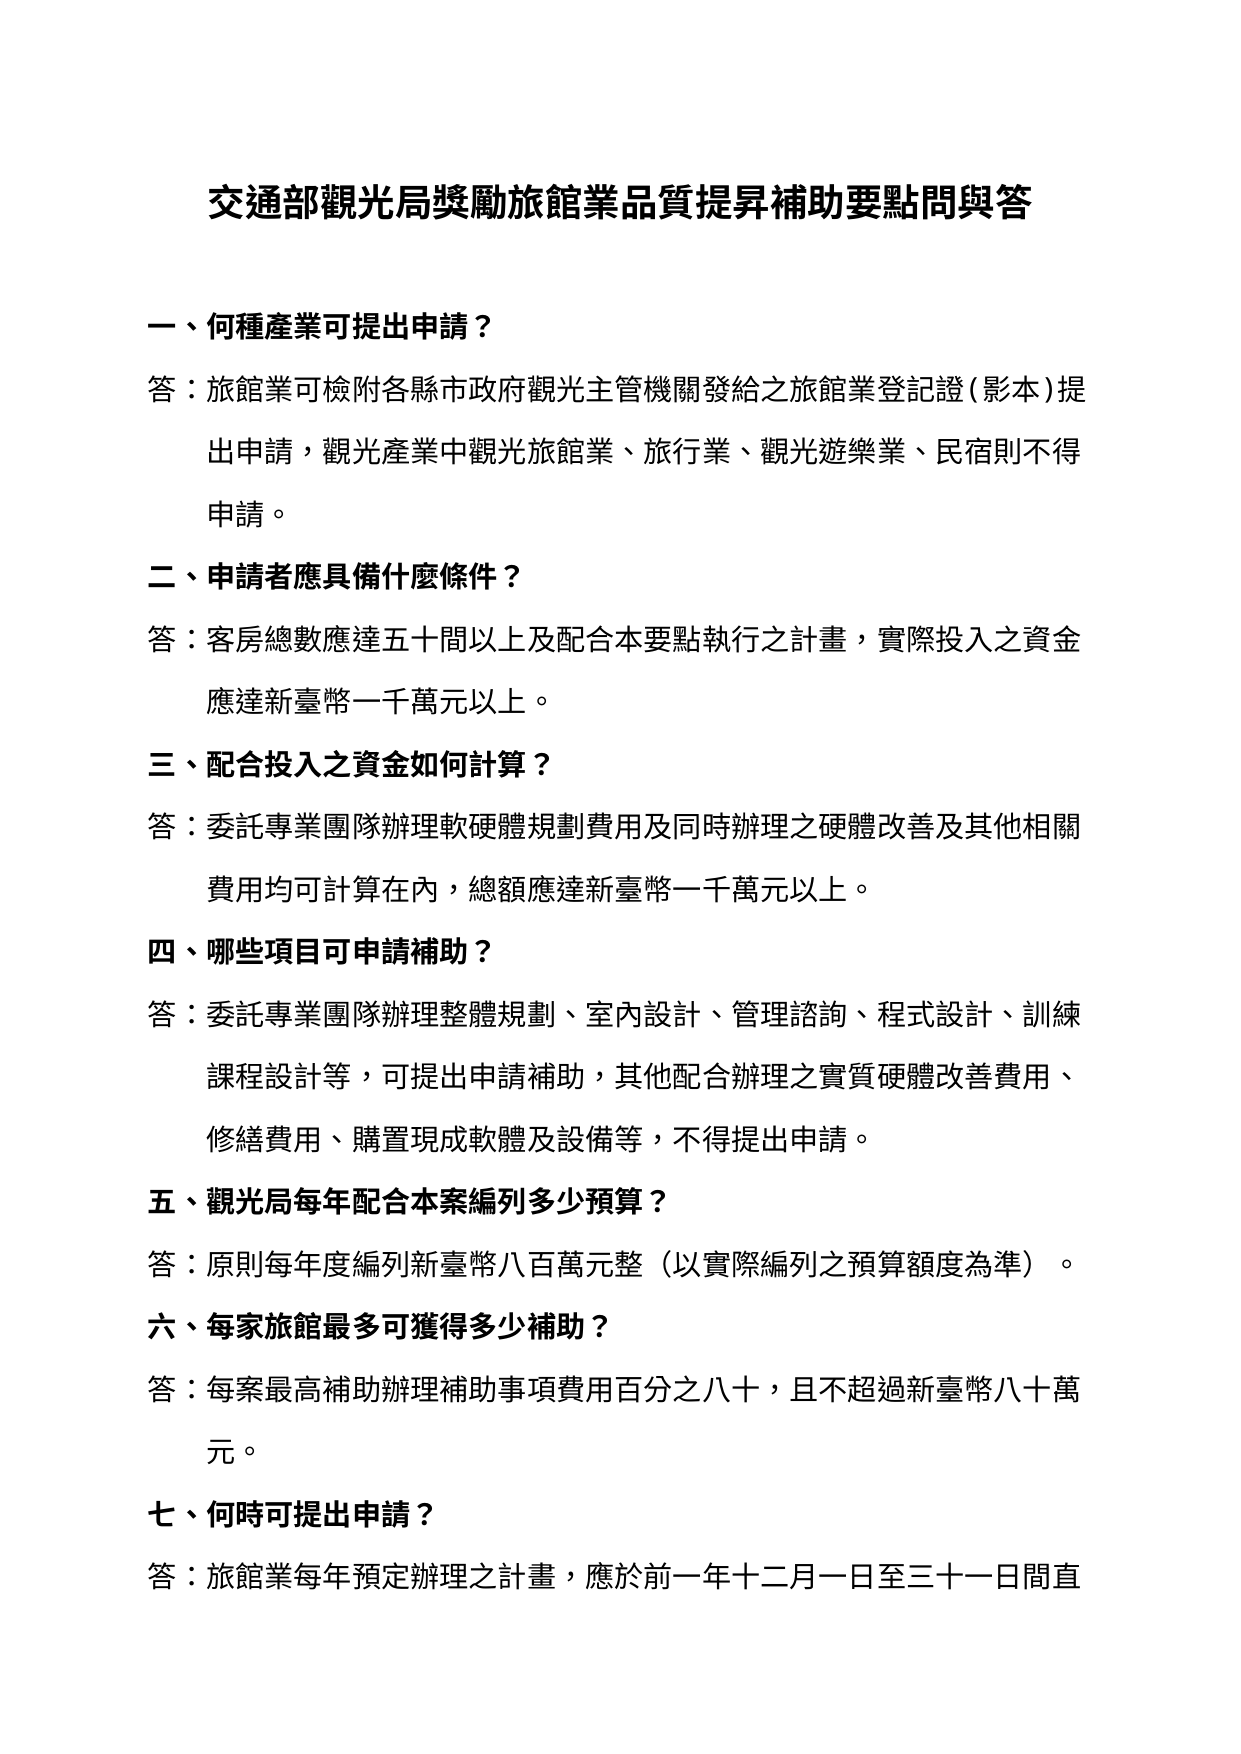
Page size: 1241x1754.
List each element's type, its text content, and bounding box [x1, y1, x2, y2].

text 六、每家旅館最多可獲得多少補助？ [148, 1283, 1092, 1346]
text 答：委託專業團隊辦理整體規劃、室內設計、管理諮詢、程式設計、訓練課程設計等，可提出申請補助，其他配合辦理之實質硬體改善費用、修繕費用、購置現成軟體及設備等，不得提出申請。 [148, 971, 1092, 1158]
text 三、配合投入之資金如何計算？ [148, 721, 1092, 783]
text 五、觀光局每年配合本案編列多少預算？ [148, 1158, 1092, 1221]
text 一、何種產業可提出申請？ [148, 283, 1092, 346]
text 交通部觀光局獎勵旅館業品質提昇補助要點問與答 [148, 158, 1092, 221]
text 二、申請者應具備什麼條件？ [148, 533, 1092, 596]
text 答：原則每年度編列新臺幣八百萬元整（以實際編列之預算額度為準）。 [148, 1221, 1092, 1283]
text 七、何時可提出申請？ [148, 1471, 1092, 1533]
text 答：旅館業可檢附各縣市政府觀光主管機關發給之旅館業登記證(影本)提出申請，觀光產業中觀光旅館業、旅行業、觀光遊樂業、民宿則不得申請。 [148, 346, 1092, 533]
text 答：旅館業每年預定辦理之計畫，應於前一年十二月一日至三十一日間直 [148, 1533, 1092, 1596]
text 四、哪些項目可申請補助？ [148, 908, 1092, 971]
text 答：每案最高補助辦理補助事項費用百分之八十，且不超過新臺幣八十萬元。 [148, 1346, 1092, 1471]
text 答：客房總數應達五十間以上及配合本要點執行之計畫，實際投入之資金應達新臺幣一千萬元以上。 [148, 596, 1092, 721]
text 答：委託專業團隊辦理軟硬體規劃費用及同時辦理之硬體改善及其他相關費用均可計算在內，總額應達新臺幣一千萬元以上。 [148, 783, 1092, 908]
